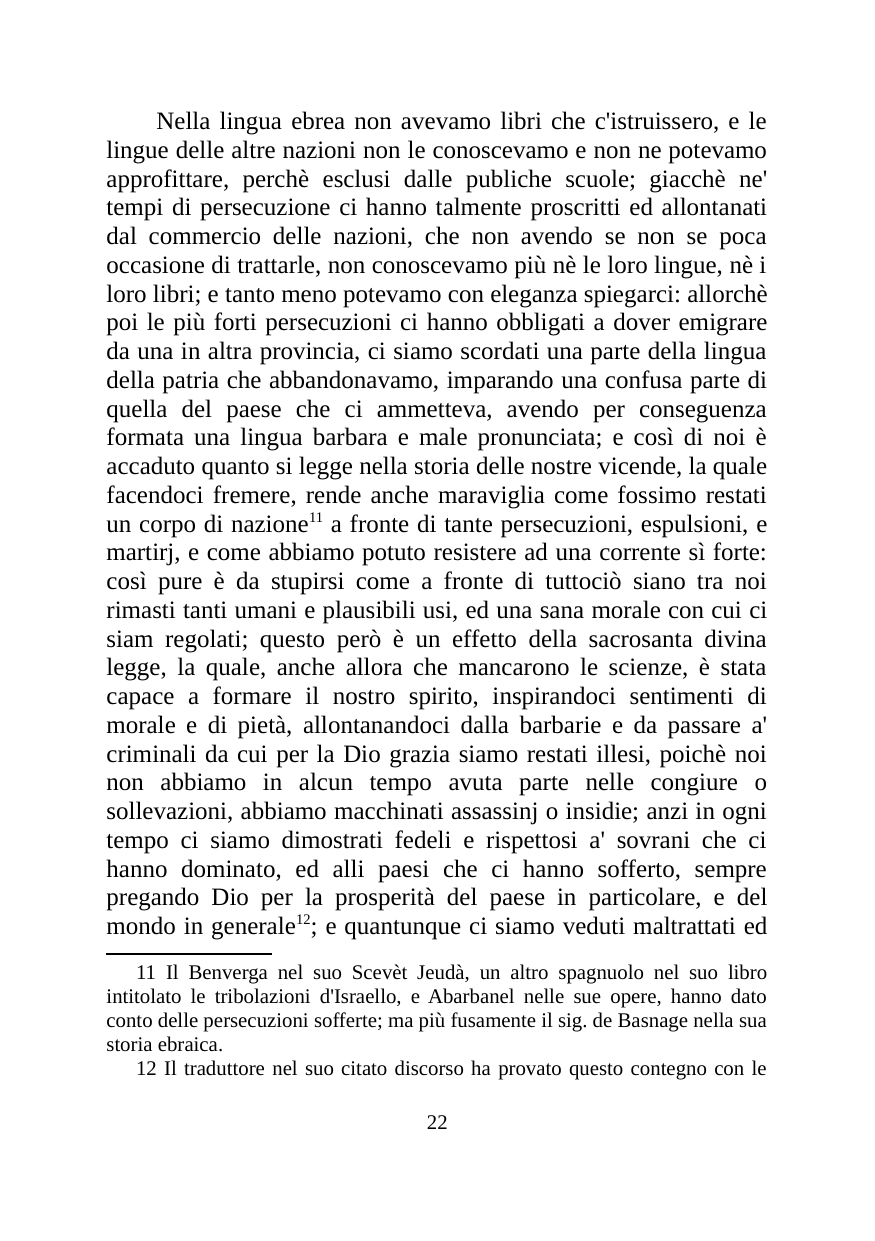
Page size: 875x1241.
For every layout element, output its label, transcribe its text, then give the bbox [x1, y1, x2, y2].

text Nella lingua ebrea non avevamo libri che c'istruissero, e le lingue delle altre nazioni non le conoscevamo e non ne potevamo approfittare, perchè esclusi dalle publiche scuole; giacchè ne' tempi di persecuzione ci hanno talmente proscritti ed allontanati dal commercio delle nazioni, che non avendo se non se poca occasione di trattarle, non conoscevamo più nè le loro lingue, nè i loro libri; e tanto meno potevamo con eleganza spiegarci: allorchè poi le più forti persecuzioni ci hanno obbligati a dover emigrare da una in altra provincia, ci siamo scordati una parte della lingua della patria che abbandonavamo, imparando una confusa parte di quella del paese che ci ammetteva, avendo per conseguenza formata una lingua barbara e male pronunciata; e così di noi è accaduto quanto si legge nella storia delle nostre vicende, la quale facendoci fremere, rende anche maraviglia come fossimo restati un corpo di nazione a fronte di tante persecuzioni, espulsioni, e martirj, e come abbiamo potuto resistere ad una corrente sì forte: così pure è da stupirsi come a fronte di tuttociò siano tra noi rimasti tanti umani e plausibili usi, ed una sana morale con cui ci siam regolati; questo però è un effetto della sacrosanta divina legge, la quale, anche allora che mancarono le scienze, è stata capace a formare il nostro spirito, inspirandoci sentimenti di morale e di pietà, allontanandoci dalla barbarie e da passare a' criminali da cui per la Dio grazia siamo restati illesi, poichè noi non abbiamo in alcun tempo avuta parte nelle congiure o sollevazioni, abbiamo macchinati assassinj o insidie; anzi in ogni tempo ci siamo dimostrati fedeli e rispettosi a' sovrani che ci hanno dominato, ed alli paesi che ci hanno sofferto, sempre pregando Dio per la prosperità del paese in particolare, e del mondo in generale; e quantunque ci siamo veduti maltrattati ed [106, 106, 768, 940]
text Il traduttore nel suo citato discorso ha provato questo contegno con le [106, 1056, 768, 1080]
text Il Benverga nel suo Scevèt Jeudà, un altro spagnuolo nel suo libro intitolato le tribolazioni d'Israello, e Abarbanel nelle sue opere, hanno dato conto delle persecuzioni sofferte; ma più fusamente il sig. de Basnage nella sua storia ebraica. [106, 960, 768, 1056]
